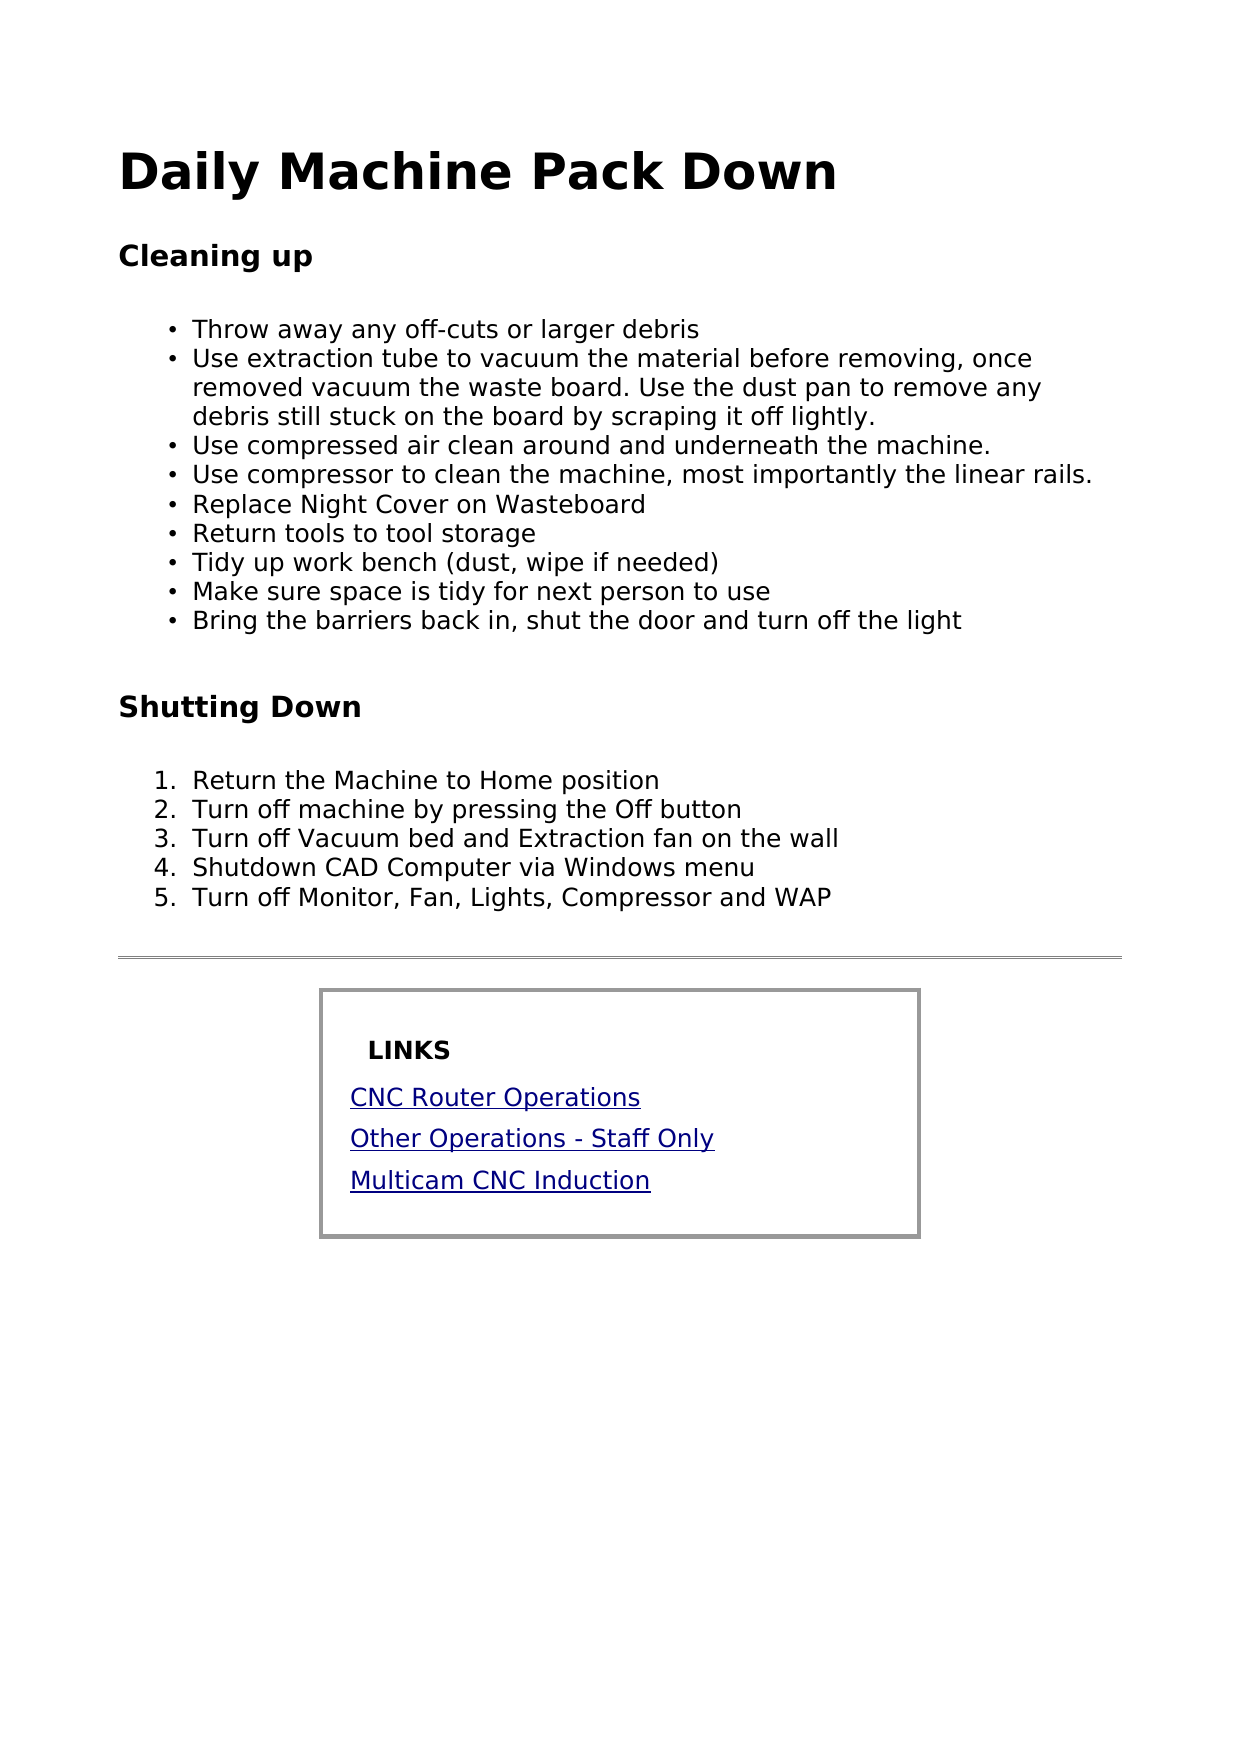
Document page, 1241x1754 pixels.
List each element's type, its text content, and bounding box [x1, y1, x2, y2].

list Use compressor to clean the machine, most importantly the linear rails. [177, 461, 1122, 490]
subtitle Cleaning up [118, 239, 1122, 273]
subtitle Daily Machine Pack Down [118, 143, 1122, 201]
list Replace Night Cover on Wasteboard [177, 490, 1122, 519]
list Return the Machine to Home position [177, 766, 1122, 795]
list Use extraction tube to vacuum the material before removing, once removed vacuum the waste board. Use the dust pan to remove any debris still stuck on the board by scraping it off lightly. [177, 344, 1122, 431]
list Return tools to tool storage [177, 519, 1122, 548]
list Make sure space is tidy for next person to use [177, 577, 1122, 606]
list Bring the barriers back in, shut the door and turn off the light [177, 606, 1122, 636]
list Turn off Monitor, Fan, Lights, Compressor and WAP [177, 883, 1122, 912]
list Throw away any off-cuts or larger debris [177, 315, 1122, 344]
list Turn off Vacuum bed and Extraction fan on the wall [177, 824, 1122, 853]
list Shutdown CAD Computer via Windows menu [177, 853, 1122, 883]
list Tidy up work bench (dust, wipe if needed) [177, 548, 1122, 577]
list Turn off machine by pressing the Off button [177, 795, 1122, 824]
subtitle Shutting Down [118, 690, 1122, 724]
list Use compressed air clean around and underneath the machine. [177, 431, 1122, 461]
table_header LINKS CNC Router Operations Other Operations - Staff Only Multicam CNC Induction [332, 1001, 908, 1226]
